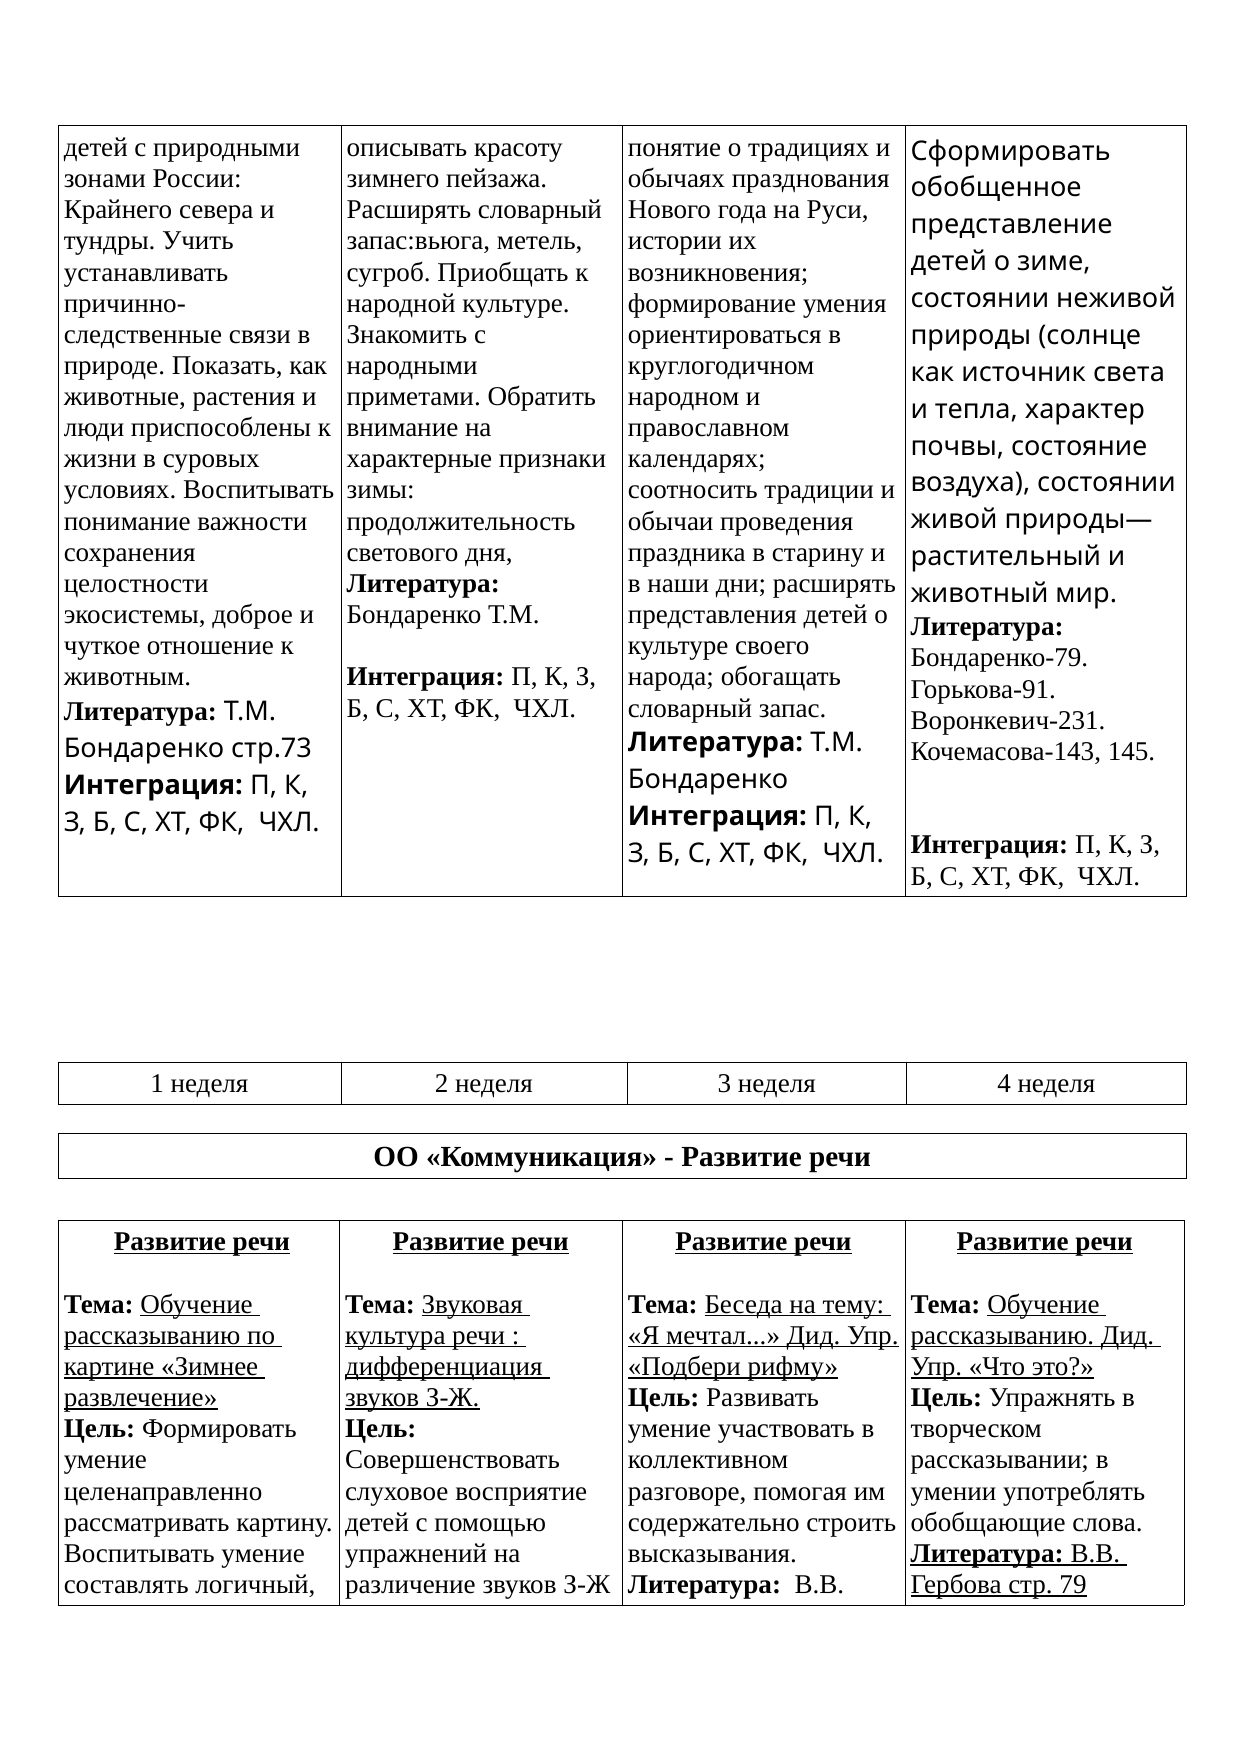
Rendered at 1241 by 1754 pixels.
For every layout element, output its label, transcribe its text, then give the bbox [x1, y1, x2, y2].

table_header 2 неделя [342, 1063, 627, 1104]
table_header понятие о традициях и обычаях празднования Нового года на Руси, истории их возникновения; формирование умения ориентироваться в круглогодичном народном и православном календарях; соотносить традиции и обычаи проведения праздника в старину и в наши дни; расширять представления детей о культуре своего народа; обогащать словарный запас. Литература: Т.М. Бондаренко Интеграция: П, К, З, Б, С, ХТ, ФК, ЧХЛ. [623, 126, 905, 896]
table_header Развитие речи Тема: Обучение рассказыванию. Дид. Упр. «Что это?» Цель: Упражнять в творческом рассказывании; в умении употреблять обобщающие слова. Литература: В.В. Гербова стр. 79 [906, 1221, 1184, 1605]
table_header Сформировать обобщенное представление детей о зиме, состоянии неживой природы (солнце как источник света и тепла, характер почвы, состояние воздуха), состоянии живой природы—растительный и животный мир. Литература: Бондаренко-79. Горькова-91. Воронкевич-231. Кочемасова-143, 145. Интеграция: П, К, З, Б, С, ХТ, ФК, ЧХЛ. [906, 126, 1186, 896]
table_header детей с природными зонами России: Крайнего севера и тундры. Учить устанавливать причинно-следственные связи в природе. Показать, как животные, растения и люди приспособлены к жизни в суровых условиях. Воспитывать понимание важности сохранения целостности экосистемы, доброе и чуткое отношение к животным. Литература: Т.М. Бондаренко стр.73 Интеграция: П, К, З, Б, С, ХТ, ФК, ЧХЛ. [59, 126, 341, 896]
table_header описывать красоту зимнего пейзажа. Расширять словарный запас:вьюга, метель, сугроб. Приобщать к народной культуре. Знакомить с народными приметами. Обратить внимание на характерные признаки зимы: продолжительность светового дня, Литература: Бондаренко Т.М. Интеграция: П, К, З, Б, С, ХТ, ФК, ЧХЛ. [342, 126, 622, 896]
table_header Развитие речи Тема: Звуковая культура речи : дифференциация звуков З-Ж. Цель: Совершенствовать слуховое восприятие детей с помощью упражнений на различение звуков З-Ж [340, 1221, 622, 1605]
table_header 1 неделя [59, 1063, 341, 1104]
table_header 4 неделя [907, 1063, 1186, 1104]
table_header ОО «Коммуникация» - Развитие речи [59, 1134, 1186, 1178]
table_header Развитие речи Тема: Обучение рассказыванию по картине «Зимнее развлечение» Цель: Формировать умение целенаправленно рассматривать картину. Воспитывать умение составлять логичный, [59, 1221, 339, 1605]
table_header 3 неделя [628, 1063, 906, 1104]
table_header Развитие речи Тема: Беседа на тему: «Я мечтал...» Дид. Упр. «Подбери рифму» Цель: Развивать умение участвовать в коллективном разговоре, помогая им содержательно строить высказывания. Литература: В.В. [623, 1221, 905, 1605]
